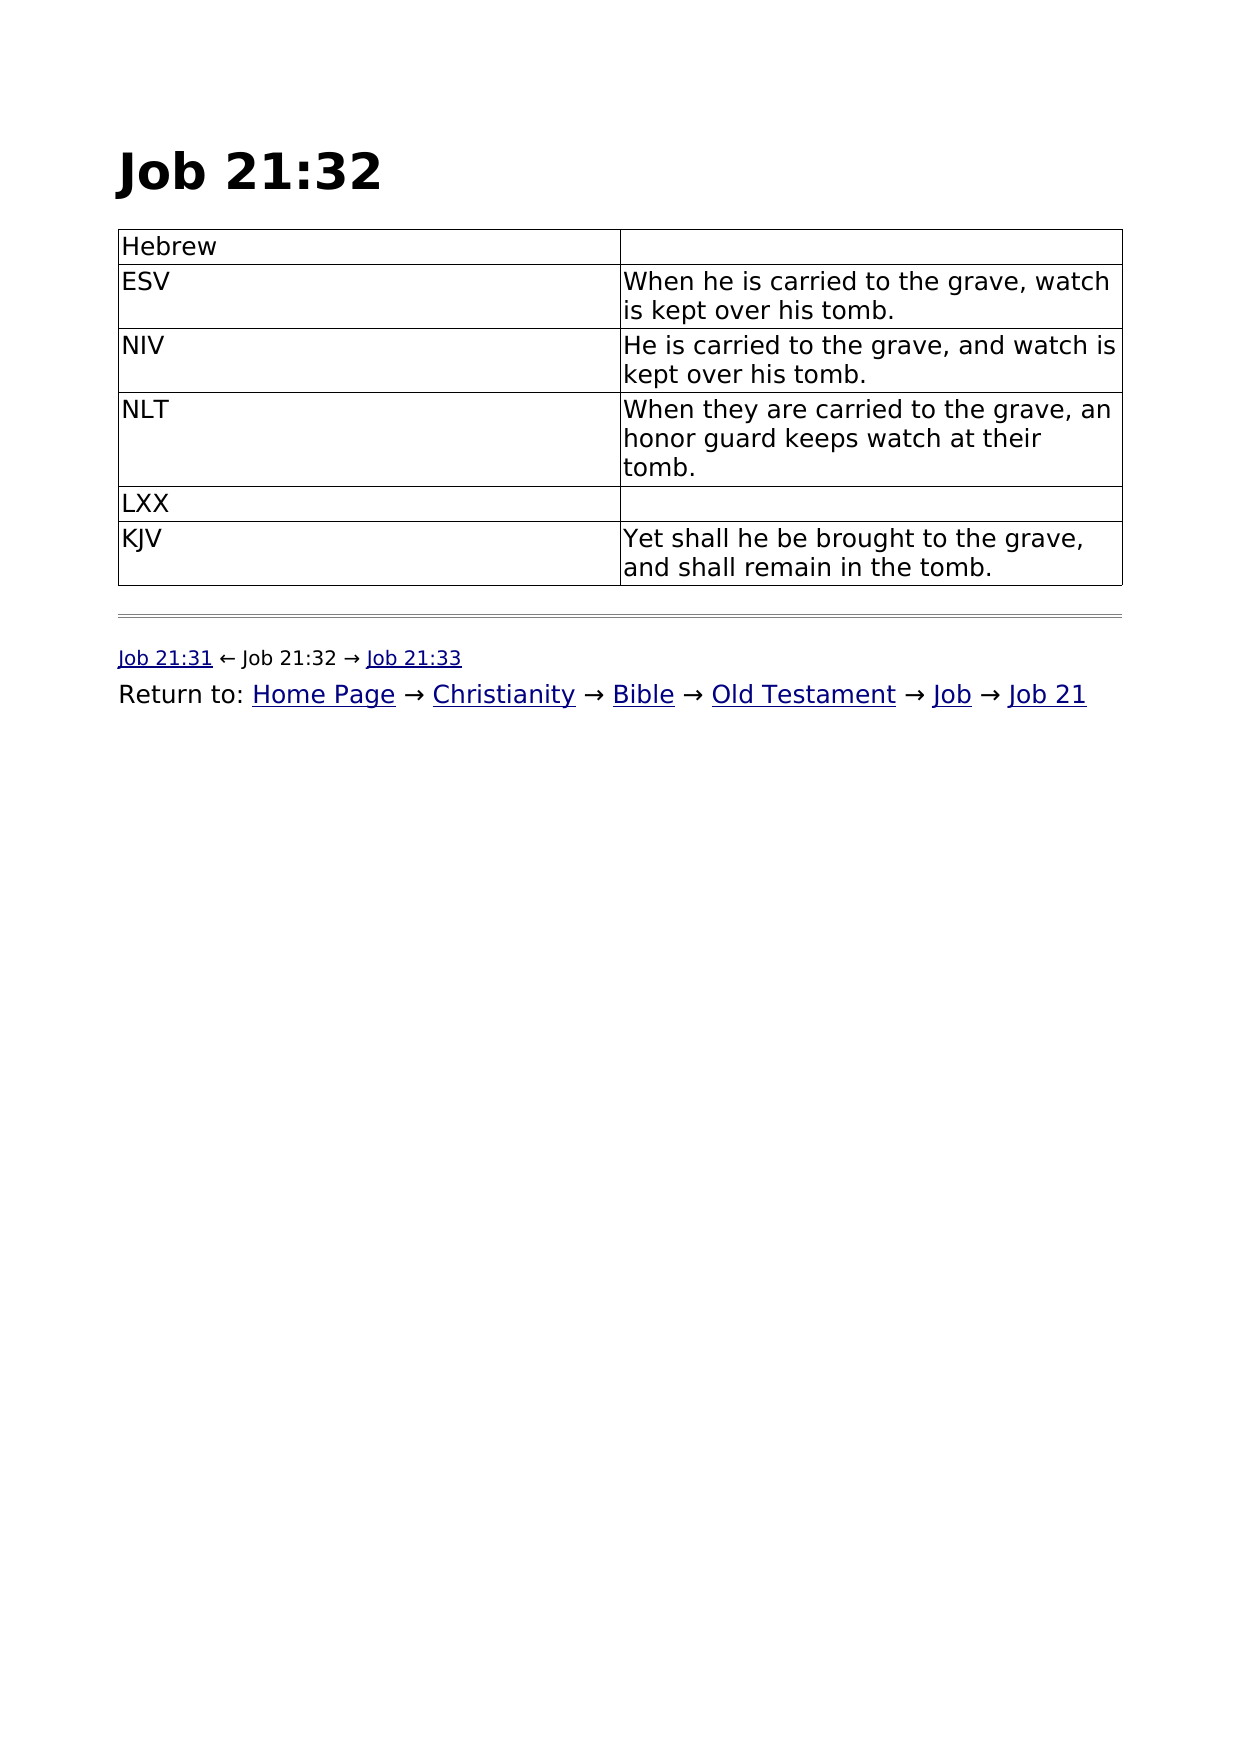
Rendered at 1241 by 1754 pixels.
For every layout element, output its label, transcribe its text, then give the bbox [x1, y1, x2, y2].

table_cell Yet shall he be brought to the grave, and shall remain in the tomb. [621, 522, 1122, 585]
table_cell When he is carried to the grave, watch is kept over his tomb. [621, 265, 1122, 328]
table_header Hebrew [119, 230, 620, 264]
subtitle Job 21:32 [118, 143, 1122, 201]
table_cell ESV [119, 265, 620, 328]
text Job 21:31 ← Job 21:32 → Job 21:33 [118, 646, 1122, 680]
table_cell KJV [119, 522, 620, 585]
table_cell He is carried to the grave, and watch is kept over his tomb. [621, 329, 1122, 392]
table_cell LXX [119, 487, 620, 521]
table_cell NLT [119, 393, 620, 486]
table_header [621, 230, 1122, 264]
table_cell When they are carried to the grave, an honor guard keeps watch at their tomb. [621, 393, 1122, 486]
table_cell NIV [119, 329, 620, 392]
text Return to: Home Page → Christianity → Bible → Old Testament → Job → Job 21 [118, 680, 1122, 709]
table_cell [621, 487, 1122, 521]
